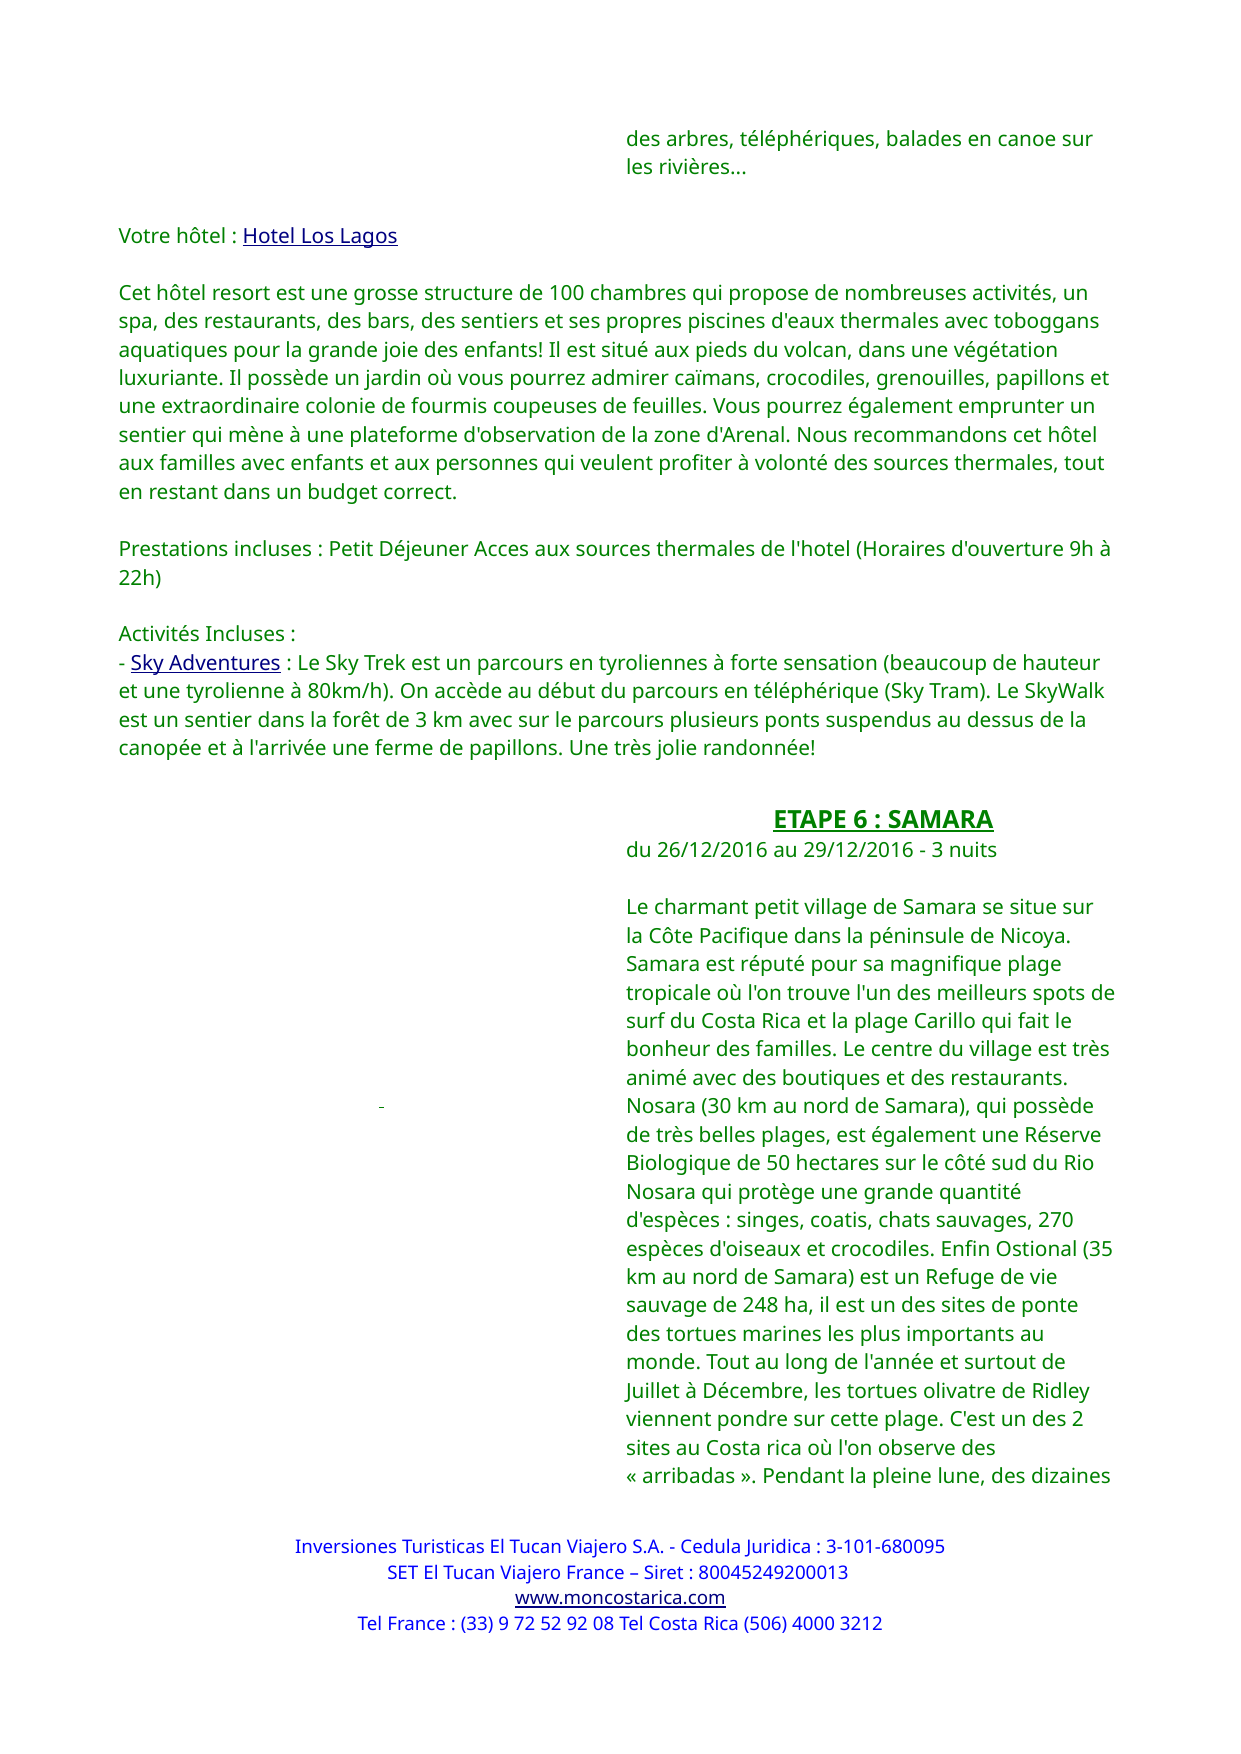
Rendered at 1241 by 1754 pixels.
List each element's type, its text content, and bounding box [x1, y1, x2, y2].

table_header [118, 118, 620, 187]
text Prestations incluses : Petit Déjeuner Acces aux sources thermales de l'hotel (Horaires d'ouverture 9h à 22h) [118, 534, 1122, 591]
table_header ETAPE 6 : SAMARA du 26/12/2016 au 29/12/2016 - 3 nuits Le charmant petit village de Samara se situe sur la Côte Pacifique dans la péninsule de Nicoya. Samara est réputé pour sa magnifique plage tropicale où l'on trouve l'un des meilleurs spots de surf du Costa Rica et la plage Carillo qui fait le bonheur des familles. Le centre du village est très animé avec des boutiques et des restaurants. Nosara (30 km au nord de Samara), qui possède de très belles plages, est également une Réserve Biologique de 50 hectares sur le côté sud du Rio Nosara qui protège une grande quantité d'espèces : singes, coatis, chats sauvages, 270 espèces d'oiseaux et crocodiles. Enfin Ostional (35 km au nord de Samara) est un Refuge de vie sauvage de 248 ha, il est un des sites de ponte des tortues marines les plus importants au monde. Tout au long de l'année et surtout de Juillet à Décembre, les tortues olivatre de Ridley viennent pondre sur cette plage. C'est un des 2 sites au Costa rica où l'on observe des « arribadas ». Pendant la pleine lune, des dizaines [620, 796, 1122, 1495]
text Votre hôtel : Hotel Los Lagos [118, 221, 1122, 249]
table_header [118, 796, 620, 1495]
table_header des arbres, téléphériques, balades en canoe sur les rivières... [620, 118, 1122, 187]
text - Sky Adventures : Le Sky Trek est un parcours en tyroliennes à forte sensation (beaucoup de hauteur et une tyrolienne à 80km/h). On accède au début du parcours en téléphérique (Sky Tram). Le SkyWalk est un sentier dans la forêt de 3 km avec sur le parcours plusieurs ponts suspendus au dessus de la canopée et à l'arrivée une ferme de papillons. Une très jolie randonnée! [118, 648, 1122, 762]
text Cet hôtel resort est une grosse structure de 100 chambres qui propose de nombreuses activités, un spa, des restaurants, des bars, des sentiers et ses propres piscines d'eaux thermales avec toboggans aquatiques pour la grande joie des enfants! Il est situé aux pieds du volcan, dans une végétation luxuriante. Il possède un jardin où vous pourrez admirer caïmans, crocodiles, grenouilles, papillons et une extraordinaire colonie de fourmis coupeuses de feuilles. Vous pourrez également emprunter un sentier qui mène à une plateforme d'observation de la zone d'Arenal. Nous recommandons cet hôtel aux familles avec enfants et aux personnes qui veulent profiter à volonté des sources thermales, tout en restant dans un budget correct. [118, 278, 1122, 505]
text Activités Incluses : [118, 619, 1122, 648]
